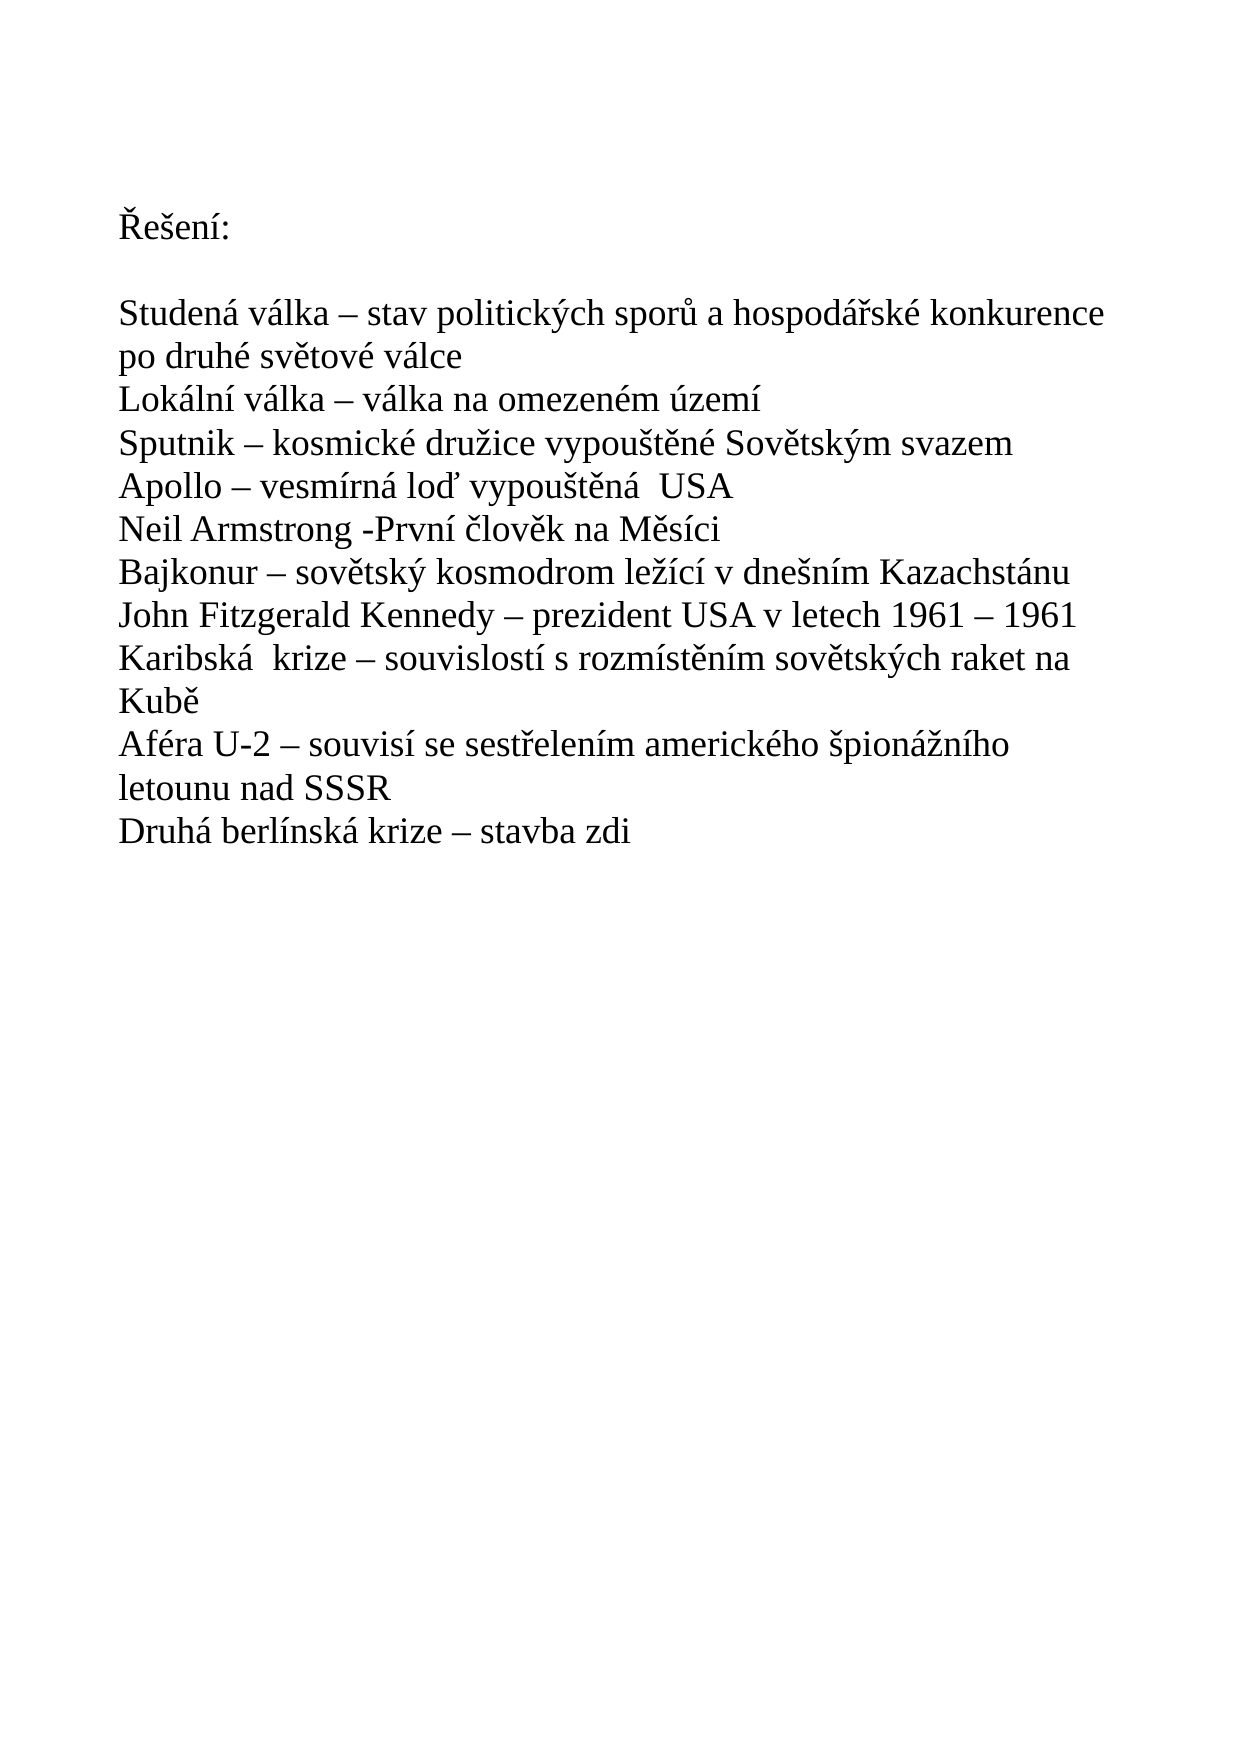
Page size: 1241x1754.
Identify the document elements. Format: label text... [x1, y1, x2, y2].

text Karibská krize – souvislostí s rozmístěním sovětských raket na Kubě [118, 636, 1122, 722]
text Apollo – vesmírná loď vypouštěná USA [118, 463, 1122, 506]
text John Fitzgerald Kennedy – prezident USA v letech 1961 – 1961 [118, 592, 1122, 636]
text Lokální válka – válka na omezeném území [118, 377, 1122, 420]
text Neil Armstrong -První člověk na Měsíci [118, 506, 1122, 549]
text Aféra U-2 – souvisí se sestřelením amerického špionážního letounu nad SSSR [118, 722, 1122, 808]
text Bajkonur – sovětský kosmodrom ležící v dnešním Kazachstánu [118, 549, 1122, 592]
text Druhá berlínská krize – stavba zdi [118, 808, 1122, 851]
text Řešení: [118, 204, 1122, 247]
text Studená válka – stav politických sporů a hospodářské konkurence po druhé světové válce [118, 291, 1122, 377]
text Sputnik – kosmické družice vypouštěné Sovětským svazem [118, 420, 1122, 463]
